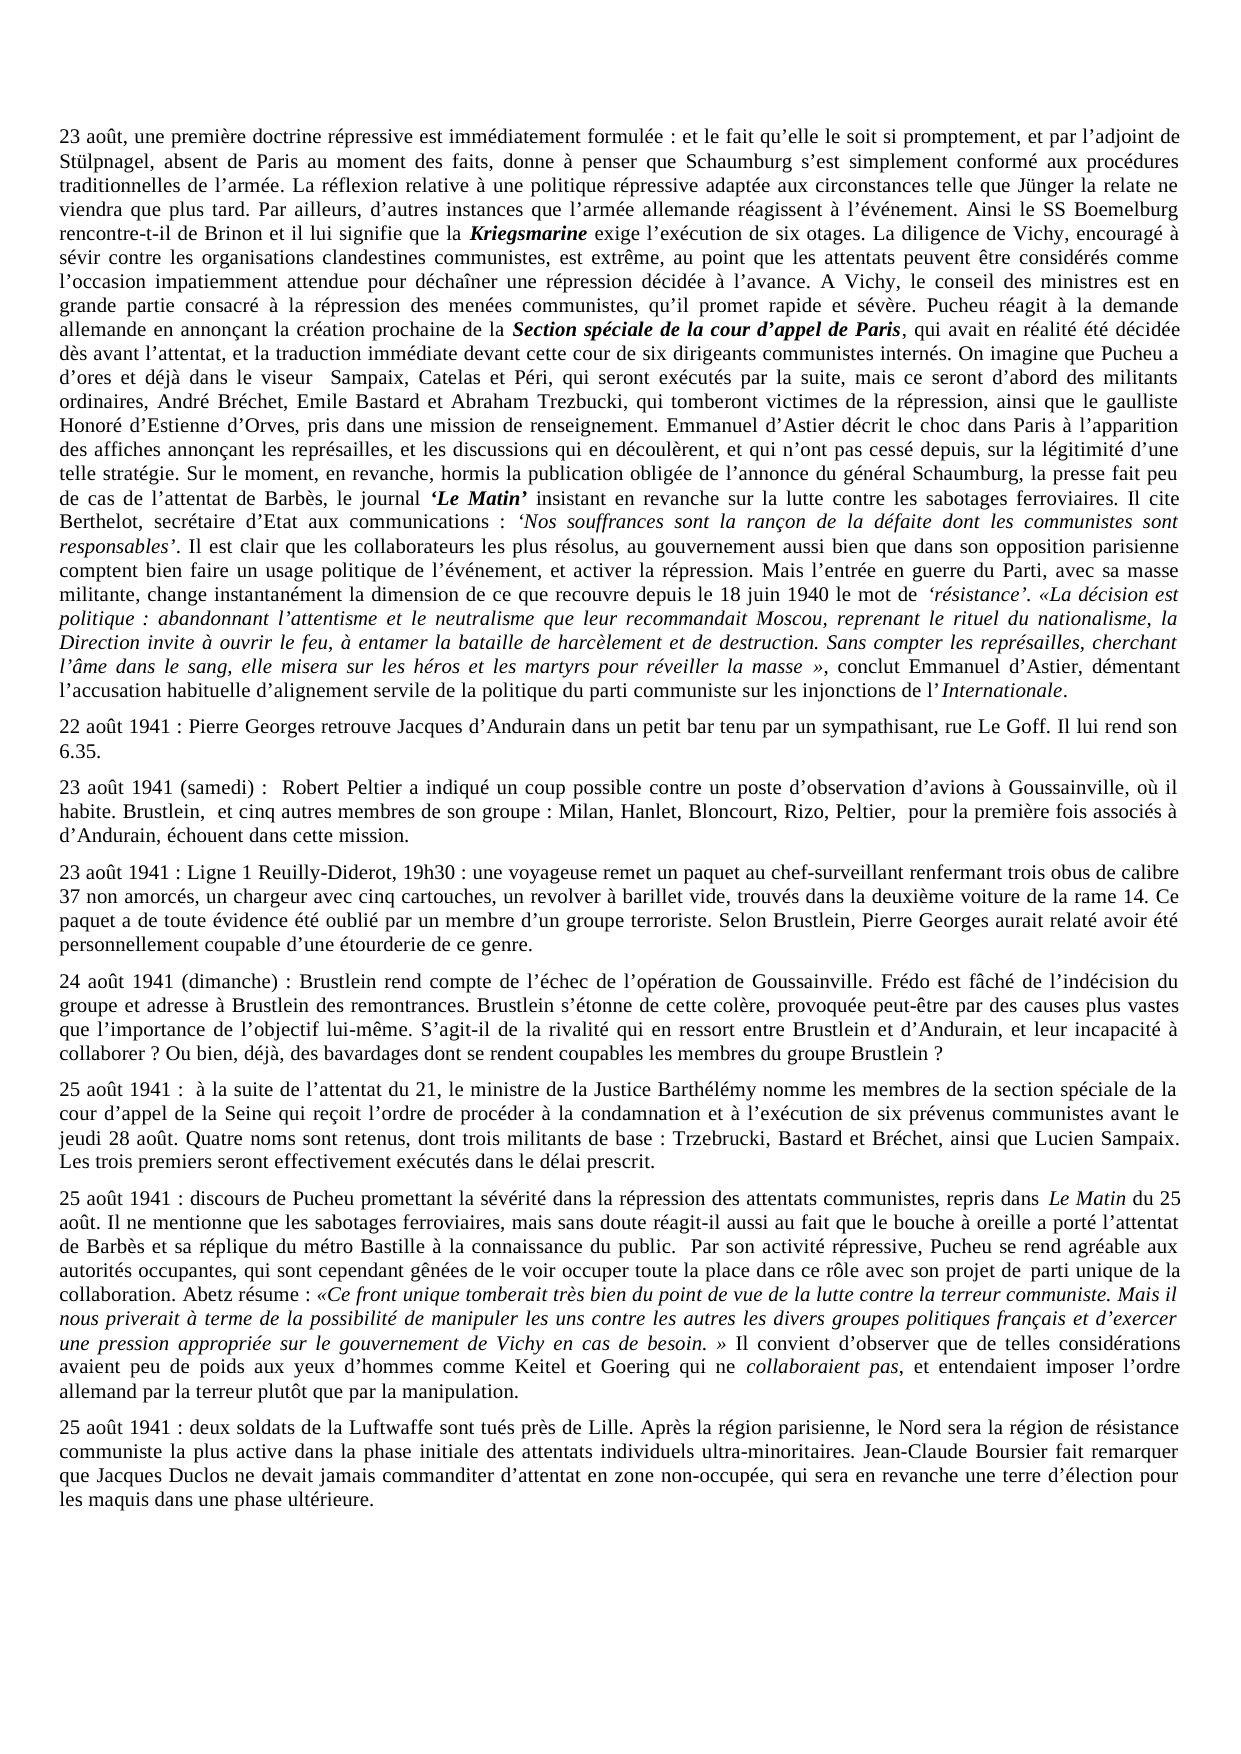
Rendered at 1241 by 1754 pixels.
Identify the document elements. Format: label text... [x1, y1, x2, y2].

text 25 août 1941 : à la suite de l’attentat du 21, le ministre de la Justice Barthélémy nomme les membres de la section spéciale de la cour d’appel de la Seine qui reçoit l’ordre de procéder à la condamnation et à l’exécution de six prévenus communistes avant le jeudi 28 août. Quatre noms sont retenus, dont trois militants de base : Trzebrucki, Bastard et Bréchet, ainsi que Lucien Sampaix. Les trois premiers seront effectivement exécutés dans le délai prescrit. [59, 1077, 1181, 1173]
text 23 août, une première doctrine répressive est immédiatement formulée : et le fait qu’elle le soit si promptement, et par l’adjoint de Stülpnagel, absent de Paris au moment des faits, donne à penser que Schaumburg s’est simplement conformé aux procédures traditionnelles de l’armée. La réflexion relative à une politique répressive adaptée aux circonstances telle que Jünger la relate ne viendra que plus tard. Par ailleurs, d’autres instances que l’armée allemande réagissent à l’événement. Ainsi le SS Boemelburg rencontre-t-il de Brinon et il lui signifie que la Kriegsmarine exige l’exécution de six otages. La diligence de Vichy, encouragé à sévir contre les organisations clandestines communistes, est extrême, au point que les attentats peuvent être considérés comme l’occasion impatiemment attendue pour déchaîner une répression décidée à l’avance. A Vichy, le conseil des ministres est en grande partie consacré à la répression des menées communistes, qu’il promet rapide et sévère. Pucheu réagit à la demande allemande en annonçant la création prochaine de la Section spéciale de la cour d’appel de Paris, qui avait en réalité été décidée dès avant l’attentat, et la traduction immédiate devant cette cour de six dirigeants communistes internés. On imagine que Pucheu a d’ores et déjà dans le viseur Sampaix, Catelas et Péri, qui seront exécutés par la suite, mais ce seront d’abord des militants ordinaires, André Bréchet, Emile Bastard et Abraham Trezbucki, qui tomberont victimes de la répression, ainsi que le gaulliste Honoré d’Estienne d’Orves, pris dans une mission de renseignement. Emmanuel d’Astier décrit le choc dans Paris à l’apparition des affiches annonçant les représailles, et les discussions qui en découlèrent, et qui n’ont pas cessé depuis, sur la légitimité d’une telle stratégie. Sur le moment, en revanche, hormis la publication obligée de l’annonce du général Schaumburg, la presse fait peu de cas de l’attentat de Barbès, le journal ‘Le Matin’ insistant en revanche sur la lutte contre les sabotages ferroviaires. Il cite Berthelot, secrétaire d’Etat aux communications : ‘Nos souffrances sont la rançon de la défaite dont les communistes sont responsables’. Il est clair que les collaborateurs les plus résolus, au gouvernement aussi bien que dans son opposition parisienne comptent bien faire un usage politique de l’événement, et activer la répression. Mais l’entrée en guerre du Parti, avec sa masse militante, change instantanément la dimension de ce que recouvre depuis le 18 juin 1940 le mot de ‘résistance’. «La décision est politique : abandonnant l’attentisme et le neutralisme que leur recommandait Moscou, reprenant le rituel du nationalisme, la Direction invite à ouvrir le feu, à entamer la bataille de harcèlement et de destruction. Sans compter les représailles, cherchant l’âme dans le sang, elle misera sur les héros et les martyrs pour réveiller la masse », conclut Emmanuel d’Astier, démentant l’accusation habituelle d’alignement servile de la politique du parti communiste sur les injonctions de l’Internationale. [59, 124, 1181, 702]
text 25 août 1941 : discours de Pucheu promettant la sévérité dans la répression des attentats communistes, repris dans Le Matin du 25 août. Il ne mentionne que les sabotages ferroviaires, mais sans doute réagit-il aussi au fait que le bouche à oreille a porté l’attentat de Barbès et sa réplique du métro Bastille à la connaissance du public. Par son activité répressive, Pucheu se rend agréable aux autorités occupantes, qui sont cependant gênées de le voir occuper toute la place dans ce rôle avec son projet de parti unique de la collaboration. Abetz résume : «Ce front unique tomberait très bien du point de vue de la lutte contre la terreur communiste. Mais il nous priverait à terme de la possibilité de manipuler les uns contre les autres les divers groupes politiques français et d’exercer une pression appropriée sur le gouvernement de Vichy en cas de besoin. » Il convient d’observer que de telles considérations avaient peu de poids aux yeux d’hommes comme Keitel et Goering qui ne collaboraient pas, et entendaient imposer l’ordre allemand par la terreur plutôt que par la manipulation. [59, 1186, 1181, 1402]
text 25 août 1941 : deux soldats de la Luftwaffe sont tués près de Lille. Après la région parisienne, le Nord sera la région de résistance communiste la plus active dans la phase initiale des attentats individuels ultra-minoritaires. Jean-Claude Boursier fait remarquer que Jacques Duclos ne devait jamais commanditer d’attentat en zone non-occupée, qui sera en revanche une terre d’élection pour les maquis dans une phase ultérieure. [59, 1415, 1181, 1511]
text 23 août 1941 (samedi) : Robert Peltier a indiqué un coup possible contre un poste d’observation d’avions à Goussainville, où il habite. Brustlein, et cinq autres membres de son groupe : Milan, Hanlet, Bloncourt, Rizo, Peltier, pour la première fois associés à d’Andurain, échouent dans cette mission. [59, 775, 1181, 847]
text 24 août 1941 (dimanche) : Brustlein rend compte de l’échec de l’opération de Goussainville. Frédo est fâché de l’indécision du groupe et adresse à Brustlein des remontrances. Brustlein s’étonne de cette colère, provoquée peut-être par des causes plus vastes que l’importance de l’objectif lui-même. S’agit-il de la rivalité qui en ressort entre Brustlein et d’Andurain, et leur incapacité à collaborer ? Ou bien, déjà, des bavardages dont se rendent coupables les membres du groupe Brustlein ? [59, 968, 1181, 1065]
text 22 août 1941 : Pierre Georges retrouve Jacques d’Andurain dans un petit bar tenu par un sympathisant, rue Le Goff. Il lui rend son 6.35. [59, 714, 1181, 762]
text 23 août 1941 : Ligne 1 Reuilly-Diderot, 19h30 : une voyageuse remet un paquet au chef-surveillant renfermant trois obus de calibre 37 non amorcés, un chargeur avec cinq cartouches, un revolver à barillet vide, trouvés dans la deuxième voiture de la rame 14. Ce paquet a de toute évidence été oublié par un membre d’un groupe terroriste. Selon Brustlein, Pierre Georges aurait relaté avoir été personnellement coupable d’une étourderie de ce genre. [59, 860, 1181, 956]
